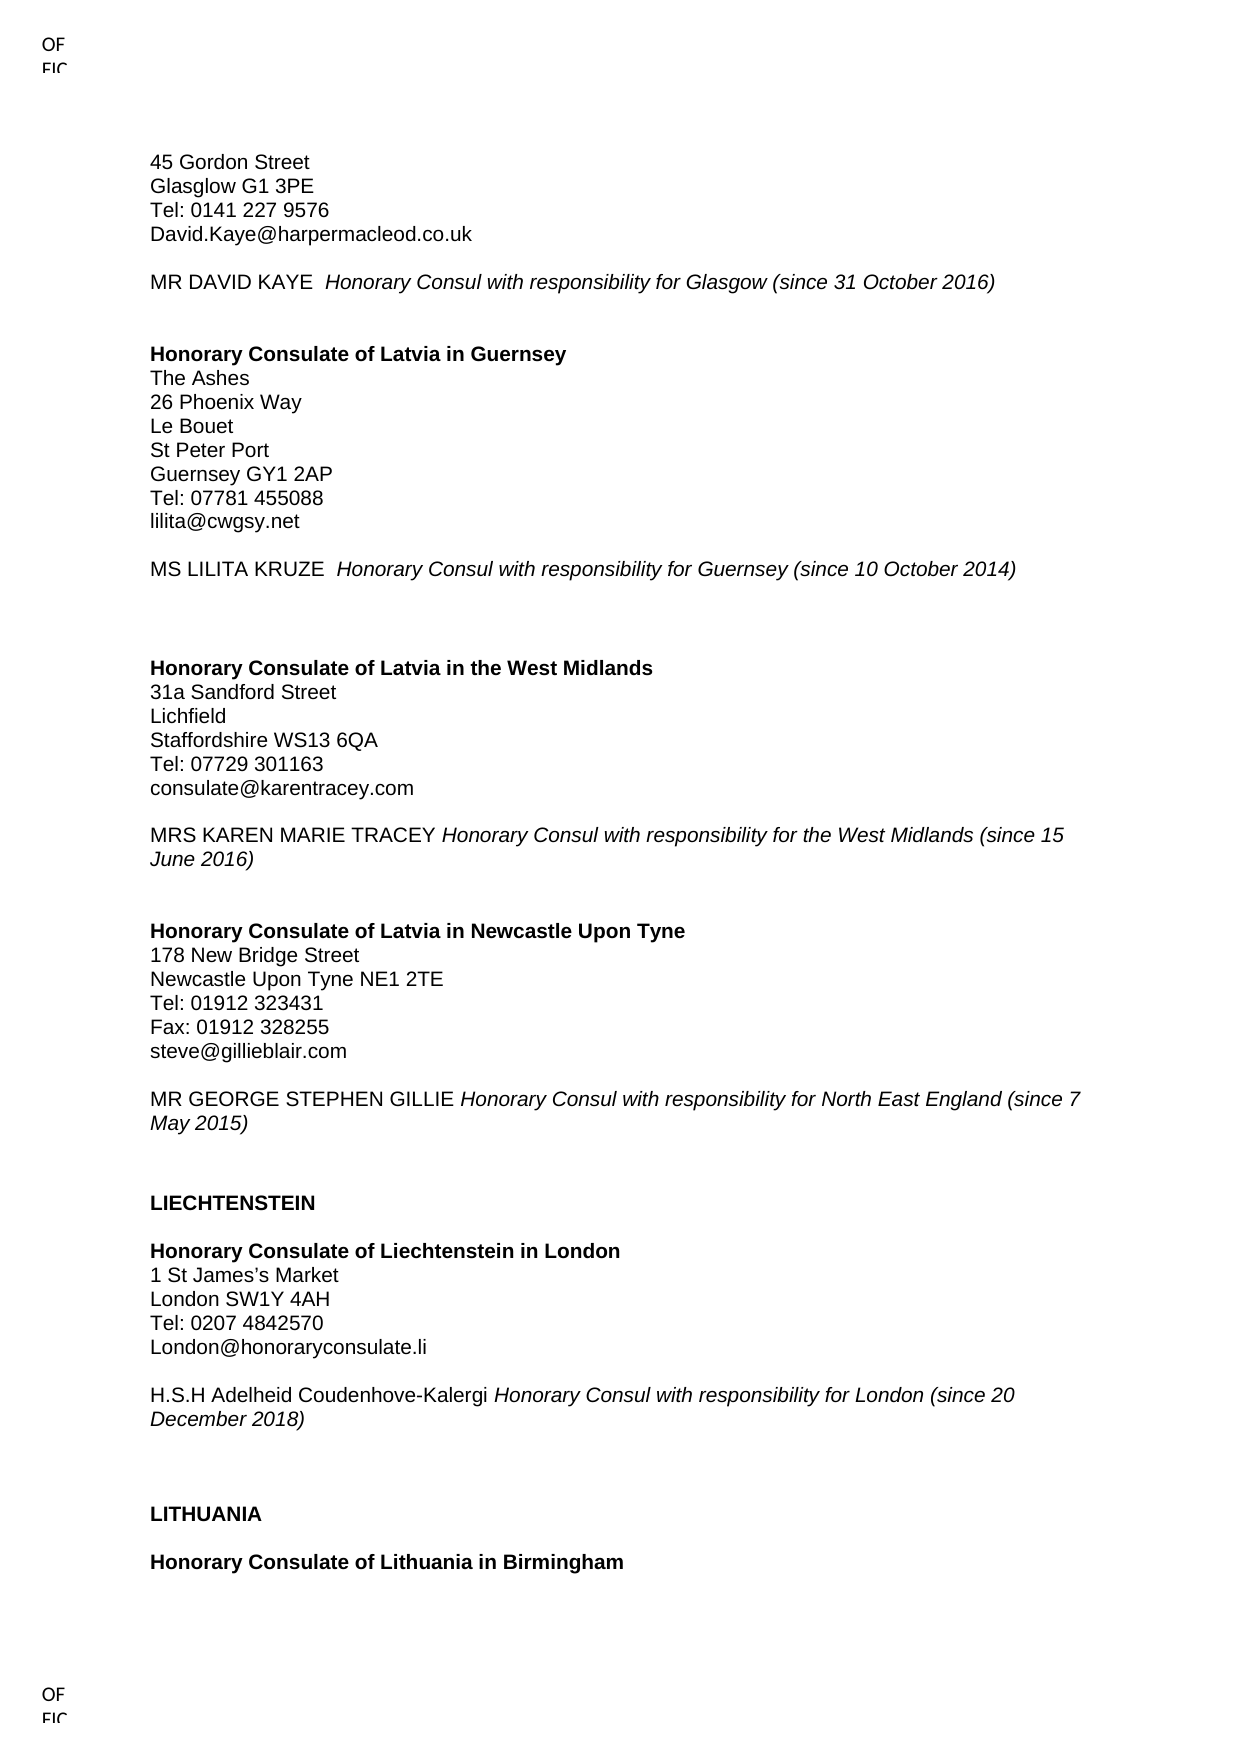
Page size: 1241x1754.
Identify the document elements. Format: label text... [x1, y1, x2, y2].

text Tel: 0207 4842570 [150, 1311, 1090, 1334]
text Honorary Consulate of Latvia in Guernsey [150, 342, 1090, 366]
text 45 Gordon Street [150, 150, 1090, 174]
text Honorary Consulate of Liechtenstein in London [150, 1239, 1090, 1263]
text St Peter Port [150, 437, 1090, 461]
text MR DAVID KAYE Honorary Consul with responsibility for Glasgow (since 31 October 2016) [150, 270, 1090, 294]
text The Ashes [150, 366, 1090, 389]
text LIECHTENSTEIN [150, 1191, 1090, 1215]
text Tel: 07729 301163 [150, 751, 1090, 775]
text 1 St James’s Market [150, 1263, 1090, 1287]
text 178 New Bridge Street [150, 943, 1090, 967]
text Le Bouet [150, 413, 1090, 437]
text Newcastle Upon Tyne NE1 2TE [150, 967, 1090, 991]
text consulate@karentracey.com [150, 775, 1090, 799]
text Fax: 01912 328255 [150, 1015, 1090, 1039]
text steve@gillieblair.com [150, 1039, 1090, 1063]
text Tel: 01912 323431 [150, 991, 1090, 1015]
text H.S.H Adelheid Coudenhove-Kalergi Honorary Consul with responsibility for London (since 20 December 2018) [150, 1382, 1090, 1430]
text Tel: 0141 227 9576 [150, 198, 1090, 222]
text Tel: 07781 455088 [150, 485, 1090, 509]
text MS LILITA KRUZE Honorary Consul with responsibility for Guernsey (since 10 October 2014) [150, 557, 1090, 581]
text Staffordshire WS13 6QA [150, 727, 1090, 751]
text Honorary Consulate of Latvia in Newcastle Upon Tyne [150, 919, 1090, 943]
text Honorary Consulate of Latvia in the West Midlands [150, 656, 1090, 679]
text London SW1Y 4AH [150, 1287, 1090, 1311]
text lilita@cwgsy.net [150, 509, 1090, 533]
text Lichfield [150, 703, 1090, 727]
text Guernsey GY1 2AP [150, 461, 1090, 485]
text 31a Sandford Street [150, 679, 1090, 703]
text Honorary Consulate of Lithuania in Birmingham [150, 1550, 1090, 1574]
text London@honoraryconsulate.li [150, 1334, 1090, 1358]
text MRS KAREN MARIE TRACEY Honorary Consul with responsibility for the West Midlands (since 15 June 2016) [150, 823, 1090, 871]
text Glasglow G1 3PE [150, 174, 1090, 198]
text LITHUANIA [150, 1502, 1090, 1526]
text MR GEORGE STEPHEN GILLIE Honorary Consul with responsibility for North East England (since 7 May 2015) [150, 1087, 1090, 1135]
text 26 Phoenix Way [150, 389, 1090, 413]
text David.Kaye@harpermacleod.co.uk [150, 222, 1090, 246]
